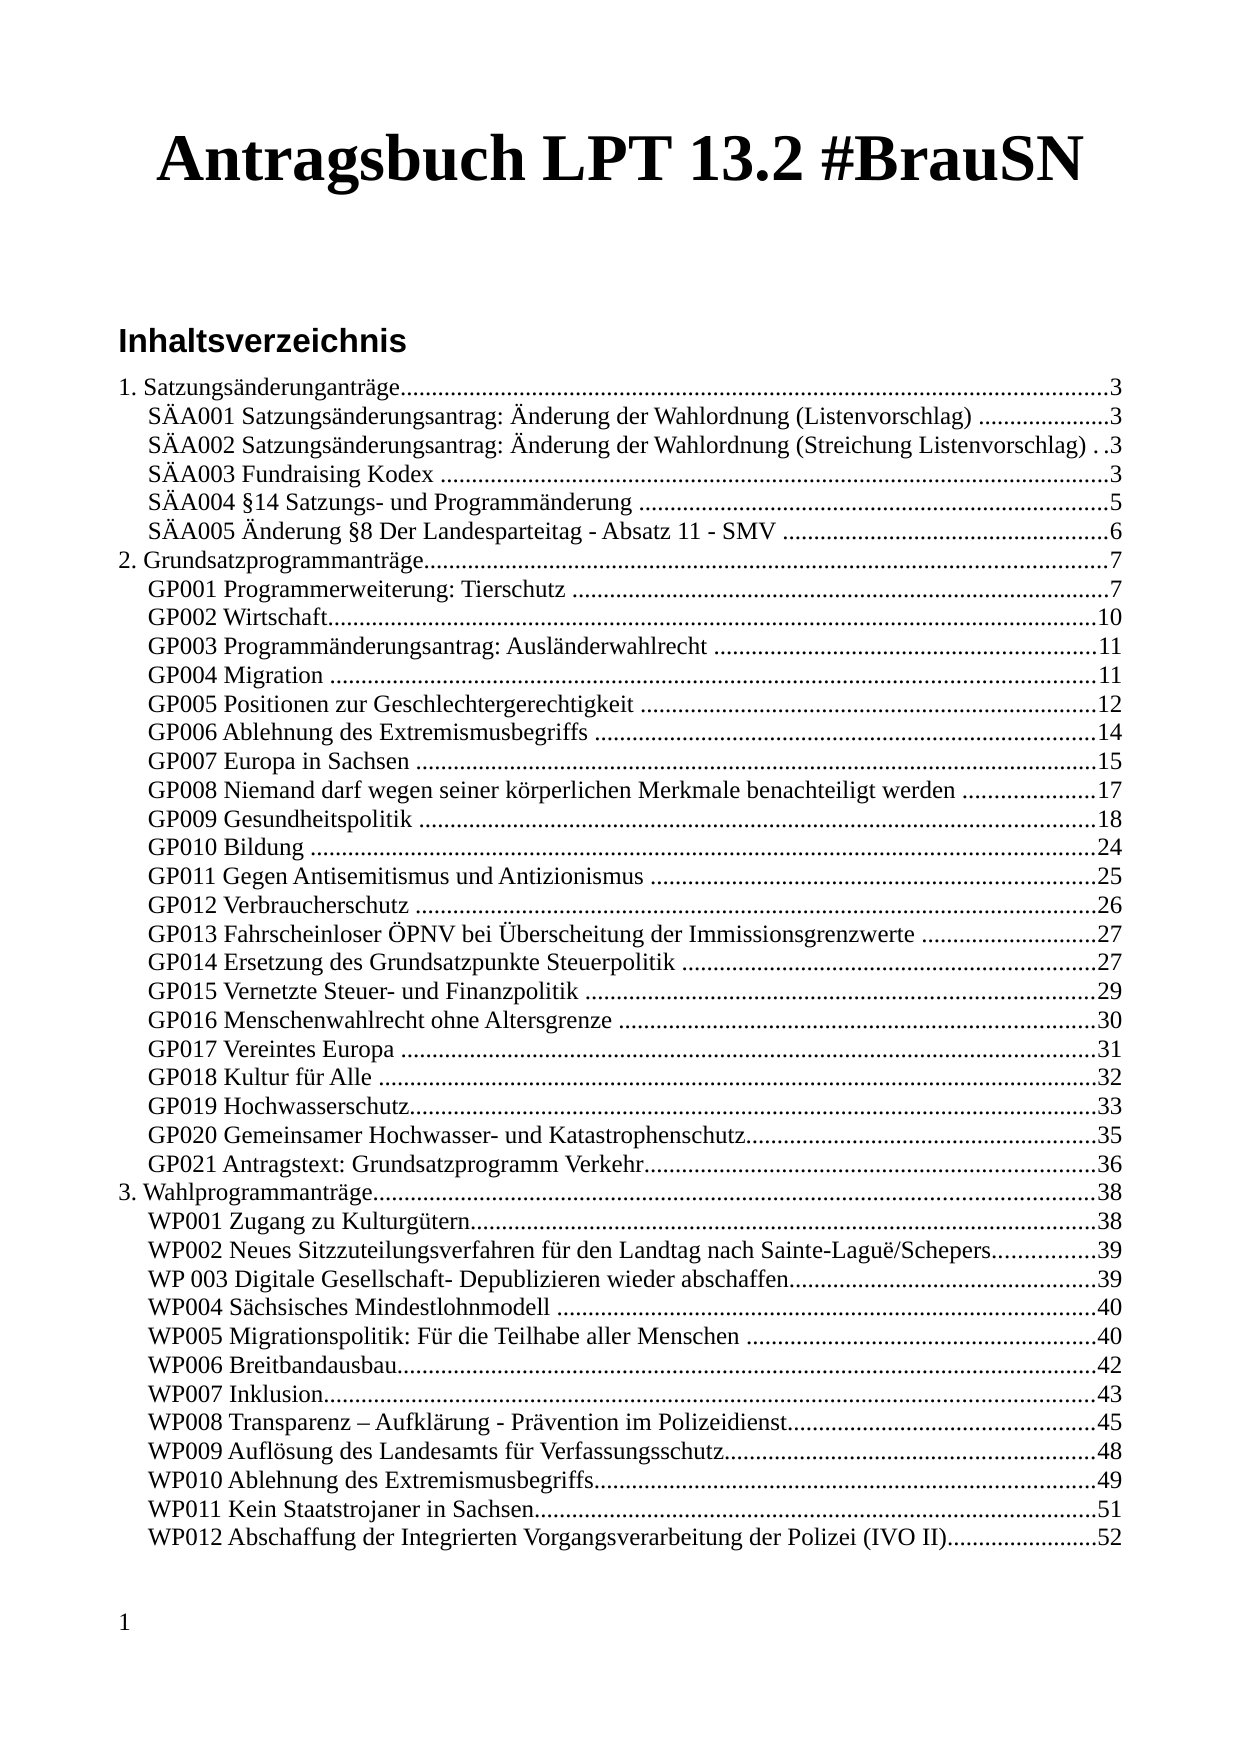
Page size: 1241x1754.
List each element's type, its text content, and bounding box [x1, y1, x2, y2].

text GP006 Ablehnung des Extremismusbegriffs 14 [148, 717, 1122, 746]
text WP002 Neues Sitzzuteilungsverfahren für den Landtag nach Sainte-Laguë/Schepers 39 [148, 1235, 1122, 1264]
text GP017 Vereintes Europa 31 [148, 1034, 1122, 1062]
text SÄA001 Satzungsänderungsantrag: Änderung der Wahlordnung (Listenvorschlag) 3 [148, 401, 1122, 430]
text GP007 Europa in Sachsen 15 [148, 746, 1122, 775]
text GP003 Programmänderungsantrag: Ausländerwahlrecht 11 [148, 631, 1122, 660]
text WP011 Kein Staatstrojaner in Sachsen 51 [148, 1494, 1122, 1522]
text WP004 Sächsisches Mindestlohnmodell 40 [148, 1292, 1122, 1321]
text 1. Satzungsänderunganträge 3 [118, 372, 1122, 401]
text GP020 Gemeinsamer Hochwasser- und Katastrophenschutz 35 [148, 1120, 1122, 1149]
text GP019 Hochwasserschutz 33 [148, 1091, 1122, 1120]
text SÄA002 Satzungsänderungsantrag: Änderung der Wahlordnung (Streichung Listenvorschlag) 3 [148, 430, 1122, 459]
text GP009 Gesundheitspolitik 18 [148, 804, 1122, 832]
text GP013 Fahrscheinloser ÖPNV bei Überscheitung der Immissionsgrenzwerte 27 [148, 919, 1122, 947]
text WP010 Ablehnung des Extremismusbegriffs 49 [148, 1465, 1122, 1494]
text WP009 Auflösung des Landesamts für Verfassungsschutz 48 [148, 1436, 1122, 1465]
text WP008 Transparenz – Aufklärung - Prävention im Polizeidienst 45 [148, 1407, 1122, 1436]
text WP006 Breitbandausbau 42 [148, 1350, 1122, 1379]
text GP001 Programmerweiterung: Tierschutz 7 [148, 574, 1122, 602]
text Antragsbuch LPT 13.2 #BrauSN [118, 118, 1122, 195]
text GP005 Positionen zur Geschlechtergerechtigkeit 12 [148, 689, 1122, 717]
text GP018 Kultur für Alle 32 [148, 1062, 1122, 1091]
text GP021 Antragstext: Grundsatzprogramm Verkehr 36 [148, 1149, 1122, 1177]
text GP004 Migration 11 [148, 660, 1122, 689]
text WP007 Inklusion 43 [148, 1379, 1122, 1407]
text GP016 Menschenwahlrecht ohne Altersgrenze 30 [148, 1005, 1122, 1034]
text GP014 Ersetzung des Grundsatzpunkte Steuerpolitik 27 [148, 947, 1122, 976]
text GP008 Niemand darf wegen seiner körperlichen Merkmale benachteiligt werden 17 [148, 775, 1122, 804]
text SÄA005 Änderung §8 Der Landesparteitag - Absatz 11 - SMV 6 [148, 516, 1122, 545]
text WP 003 Digitale Gesellschaft- Depublizieren wieder abschaffen 39 [148, 1264, 1122, 1292]
text SÄA003 Fundraising Kodex 3 [148, 459, 1122, 487]
text SÄA004 §14 Satzungs- und Programmänderung 5 [148, 487, 1122, 516]
text 2. Grundsatzprogrammanträge 7 [118, 545, 1122, 574]
text GP012 Verbraucherschutz 26 [148, 890, 1122, 919]
text GP002 Wirtschaft 10 [148, 602, 1122, 631]
text GP015 Vernetzte Steuer- und Finanzpolitik 29 [148, 976, 1122, 1005]
text WP001 Zugang zu Kulturgütern 38 [148, 1206, 1122, 1235]
text WP012 Abschaffung der Integrierten Vorgangsverarbeitung der Polizei (IVO II) 52 [148, 1522, 1122, 1551]
text GP011 Gegen Antisemitismus und Antizionismus 25 [148, 861, 1122, 890]
text GP010 Bildung 24 [148, 832, 1122, 861]
text 3. Wahlprogrammanträge 38 [118, 1177, 1122, 1206]
text WP005 Migrationspolitik: Für die Teilhabe aller Menschen 40 [148, 1321, 1122, 1350]
subtitle Inhaltsverzeichnis [118, 321, 1122, 360]
